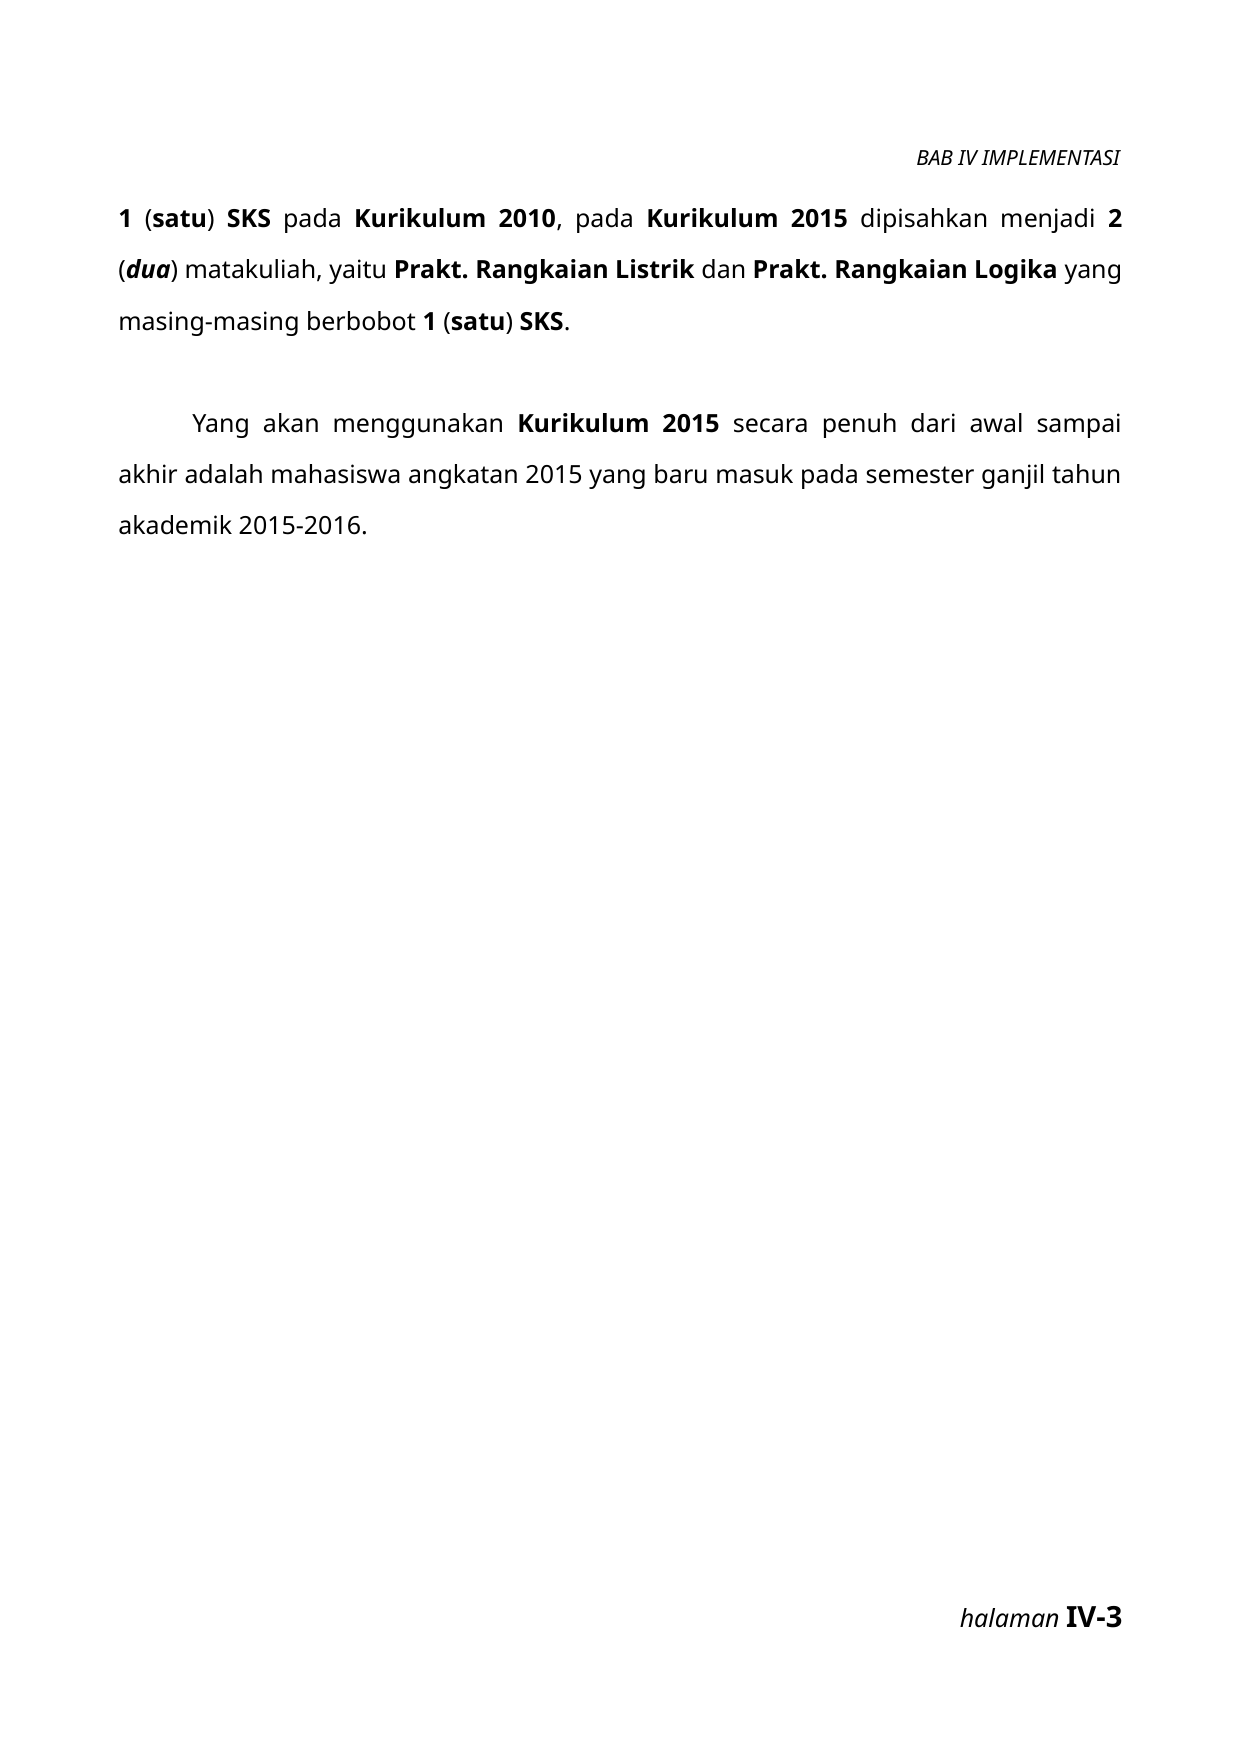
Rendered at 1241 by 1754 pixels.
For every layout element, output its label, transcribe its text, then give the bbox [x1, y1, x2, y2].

text Yang akan menggunakan Kurikulum 2015 secara penuh dari awal sampai akhir adalah mahasiswa angkatan 2015 yang baru masuk pada semester ganjil tahun akademik 2015-2016. [118, 405, 1122, 541]
text 1 (satu) SKS pada Kurikulum 2010, pada Kurikulum 2015 dipisahkan menjadi 2 (dua) matakuliah, yaitu Prakt. Rangkaian Listrik dan Prakt. Rangkaian Logika yang masing-masing berbobot 1 (satu) SKS. [118, 201, 1122, 337]
